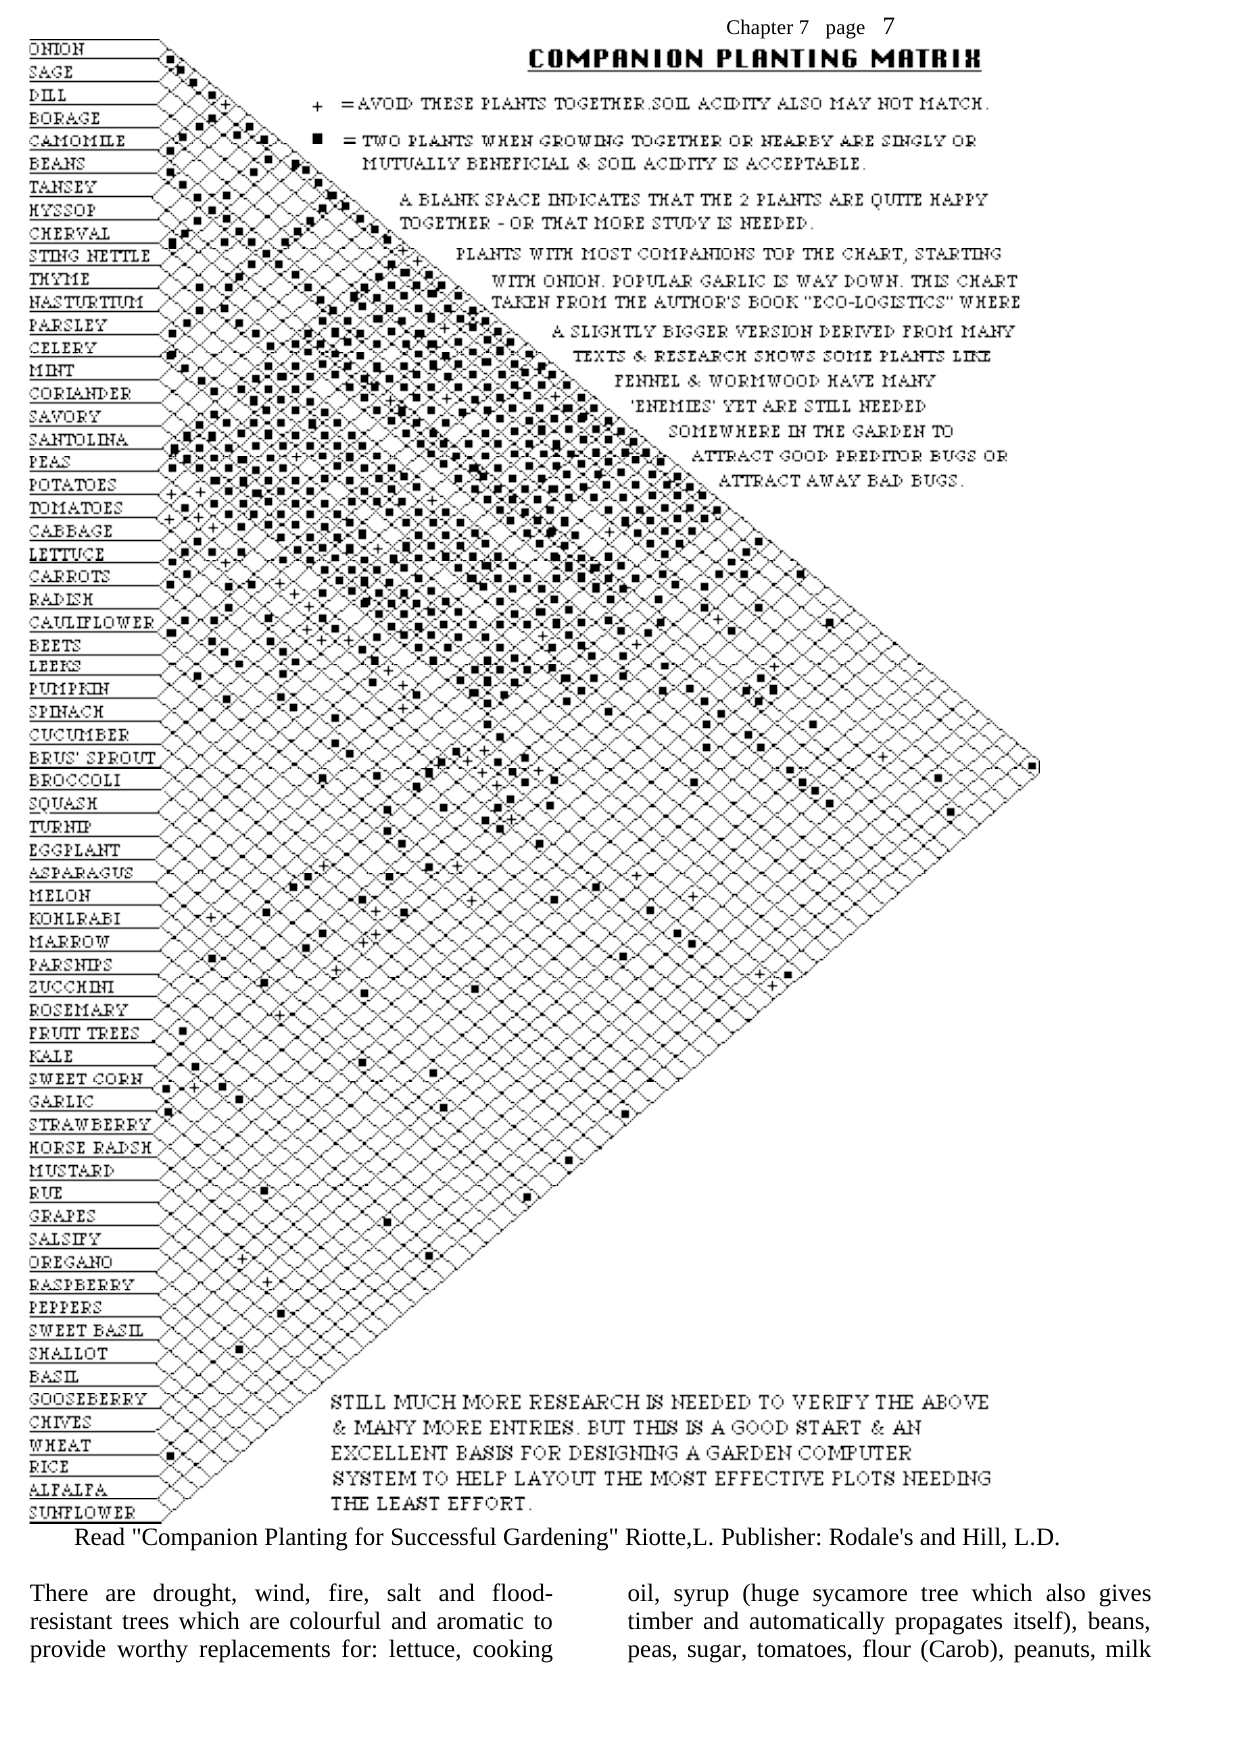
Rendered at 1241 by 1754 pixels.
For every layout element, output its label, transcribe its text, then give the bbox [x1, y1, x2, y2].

text oil, syrup (huge sycamore tree which also gives timber and automatically propagates itself), beans, peas, sugar, tomatoes, flour (Carob), peanuts, milk [627, 1579, 1151, 1663]
text There are drought, wind, fire, salt and flood-resistant trees which are colourful and aromatic to provide worthy replacements for: lettuce, cooking [29, 1579, 554, 1663]
text Read "Companion Planting for Successful Gardening" Riotte,L. Publisher: Rodale's and Hill, L.D. [29, 1523, 1151, 1551]
